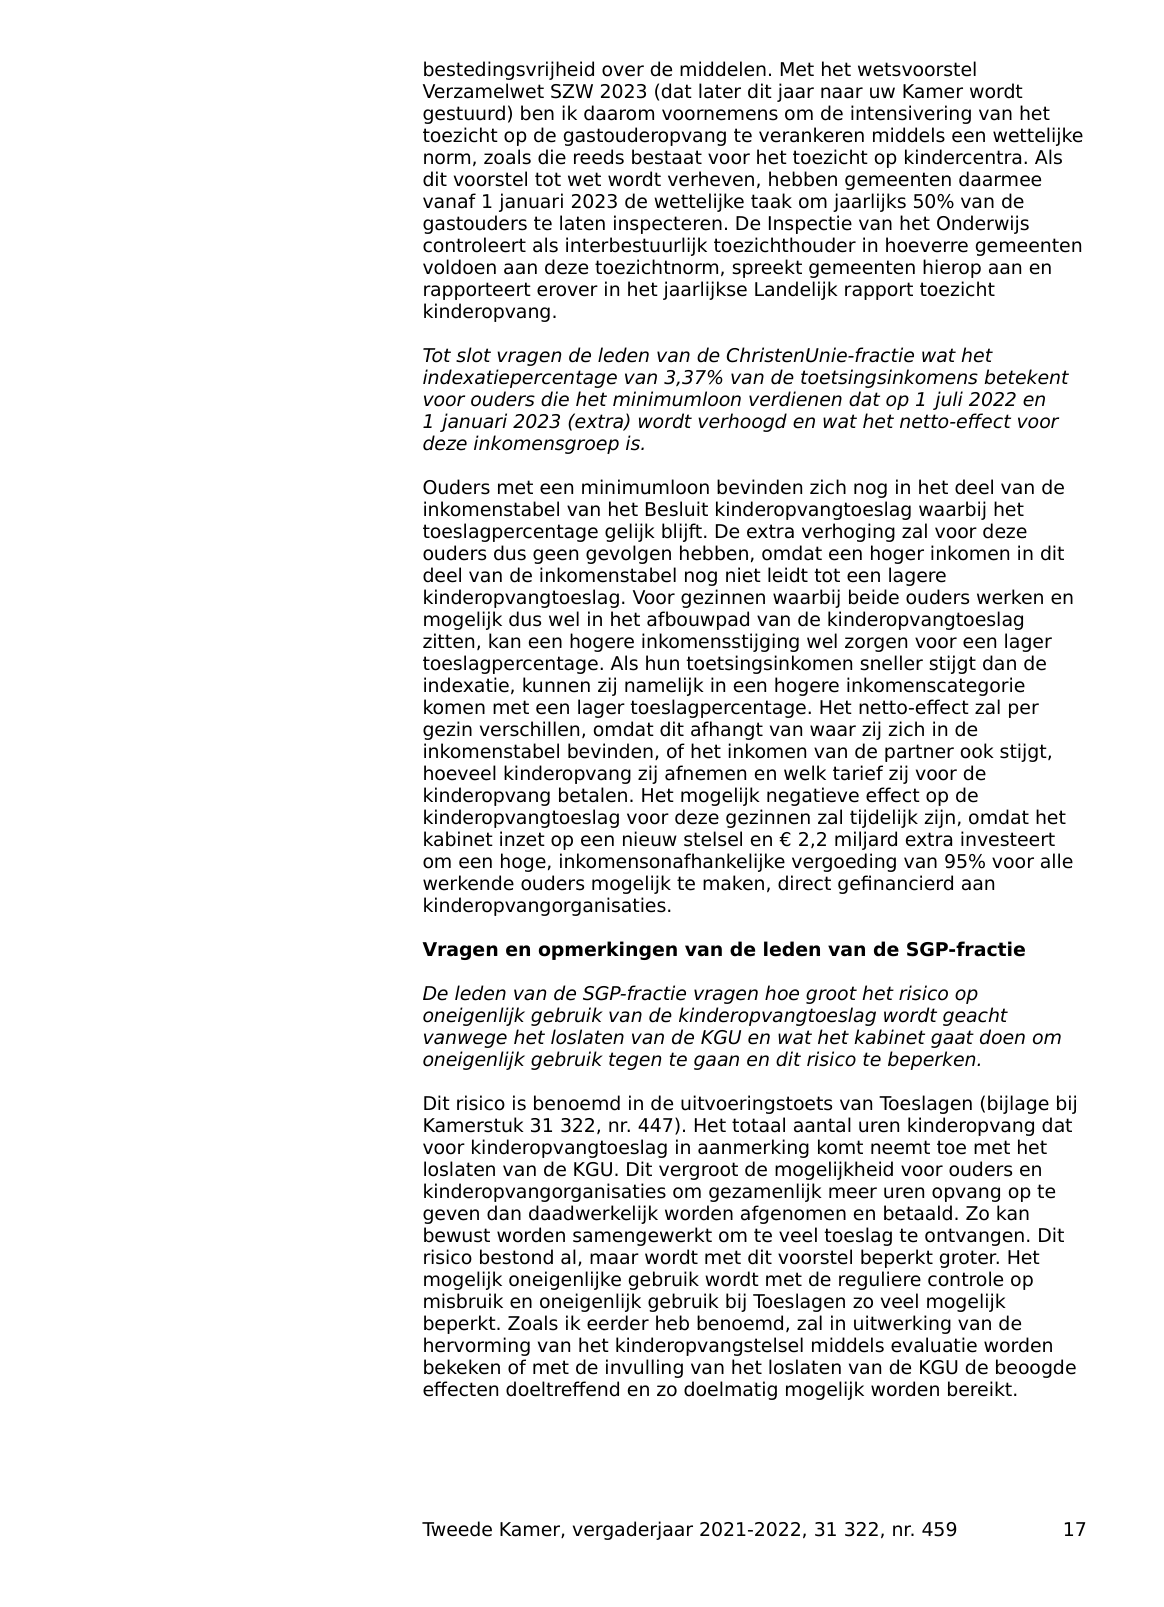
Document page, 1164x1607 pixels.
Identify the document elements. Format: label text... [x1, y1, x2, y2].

subtitle Vragen en opmerkingen van de leden van de SGP-fractie [422, 939, 1087, 961]
text Dit risico is benoemd in de uitvoeringstoets van Toeslagen (bijlage bij Kamerstuk 31 322, nr. 447). Het totaal aantal uren kinderopvang dat voor kinderopvangtoeslag in aanmerking komt neemt toe met het loslaten van de KGU. Dit vergroot de mogelijkheid voor ouders en kinderopvangorganisaties om gezamenlijk meer uren opvang op te geven dan daadwerkelijk worden afgenomen en betaald. Zo kan bewust worden samengewerkt om te veel toeslag te ontvangen. Dit risico bestond al, maar wordt met dit voorstel beperkt groter. Het mogelijk oneigenlijke gebruik wordt met de reguliere controle op misbruik en oneigenlijk gebruik bij Toeslagen zo veel mogelijk beperkt. Zoals ik eerder heb benoemd, zal in uitwerking van de hervorming van het kinderopvangstelsel middels evaluatie worden bekeken of met de invulling van het loslaten van de KGU de beoogde effecten doeltreffend en zo doelmatig mogelijk worden bereikt. [422, 1093, 1087, 1401]
text Ouders met een minimumloon bevinden zich nog in het deel van de inkomenstabel van het Besluit kinderopvangtoeslag waarbij het toeslagpercentage gelijk blijft. De extra verhoging zal voor deze ouders dus geen gevolgen hebben, omdat een hoger inkomen in dit deel van de inkomenstabel nog niet leidt tot een lagere kinderopvangtoeslag. Voor gezinnen waarbij beide ouders werken en mogelijk dus wel in het afbouwpad van de kinderopvangtoeslag zitten, kan een hogere inkomensstijging wel zorgen voor een lager toeslagpercentage. Als hun toetsingsinkomen sneller stijgt dan de indexatie, kunnen zij namelijk in een hogere inkomenscategorie komen met een lager toeslagpercentage. Het netto-effect zal per gezin verschillen, omdat dit afhangt van waar zij zich in de inkomenstabel bevinden, of het inkomen van de partner ook stijgt, hoeveel kinderopvang zij afnemen en welk tarief zij voor de kinderopvang betalen. Het mogelijk negatieve effect op de kinderopvangtoeslag voor deze gezinnen zal tijdelijk zijn, omdat het kabinet inzet op een nieuw stelsel en € 2,2 miljard extra investeert om een hoge, inkomensonafhankelijke vergoeding van 95% voor alle werkende ouders mogelijk te maken, direct gefinancierd aan kinderopvangorganisaties. [422, 477, 1087, 917]
text Tot slot vragen de leden van de ChristenUnie-fractie wat het indexatiepercentage van 3,37% van de toetsingsinkomens betekent voor ouders die het minimumloon verdienen dat op 1 juli 2022 en 1 januari 2023 (extra) wordt verhoogd en wat het netto-effect voor deze inkomensgroep is. [422, 345, 1087, 455]
text bestedingsvrijheid over de middelen. Met het wetsvoorstel Verzamelwet SZW 2023 (dat later dit jaar naar uw Kamer wordt gestuurd) ben ik daarom voornemens om de intensivering van het toezicht op de gastouderopvang te verankeren middels een wettelijke norm, zoals die reeds bestaat voor het toezicht op kindercentra. Als dit voorstel tot wet wordt verheven, hebben gemeenten daarmee vanaf 1 januari 2023 de wettelijke taak om jaarlijks 50% van de gastouders te laten inspecteren. De Inspectie van het Onderwijs controleert als interbestuurlijk toezichthouder in hoeverre gemeenten voldoen aan deze toezichtnorm, spreekt gemeenten hierop aan en rapporteert erover in het jaarlijkse Landelijk rapport toezicht kinderopvang. [422, 59, 1087, 323]
text De leden van de SGP-fractie vragen hoe groot het risico op oneigenlijk gebruik van de kinderopvangtoeslag wordt geacht vanwege het loslaten van de KGU en wat het kabinet gaat doen om oneigenlijk gebruik tegen te gaan en dit risico te beperken. [422, 983, 1087, 1071]
